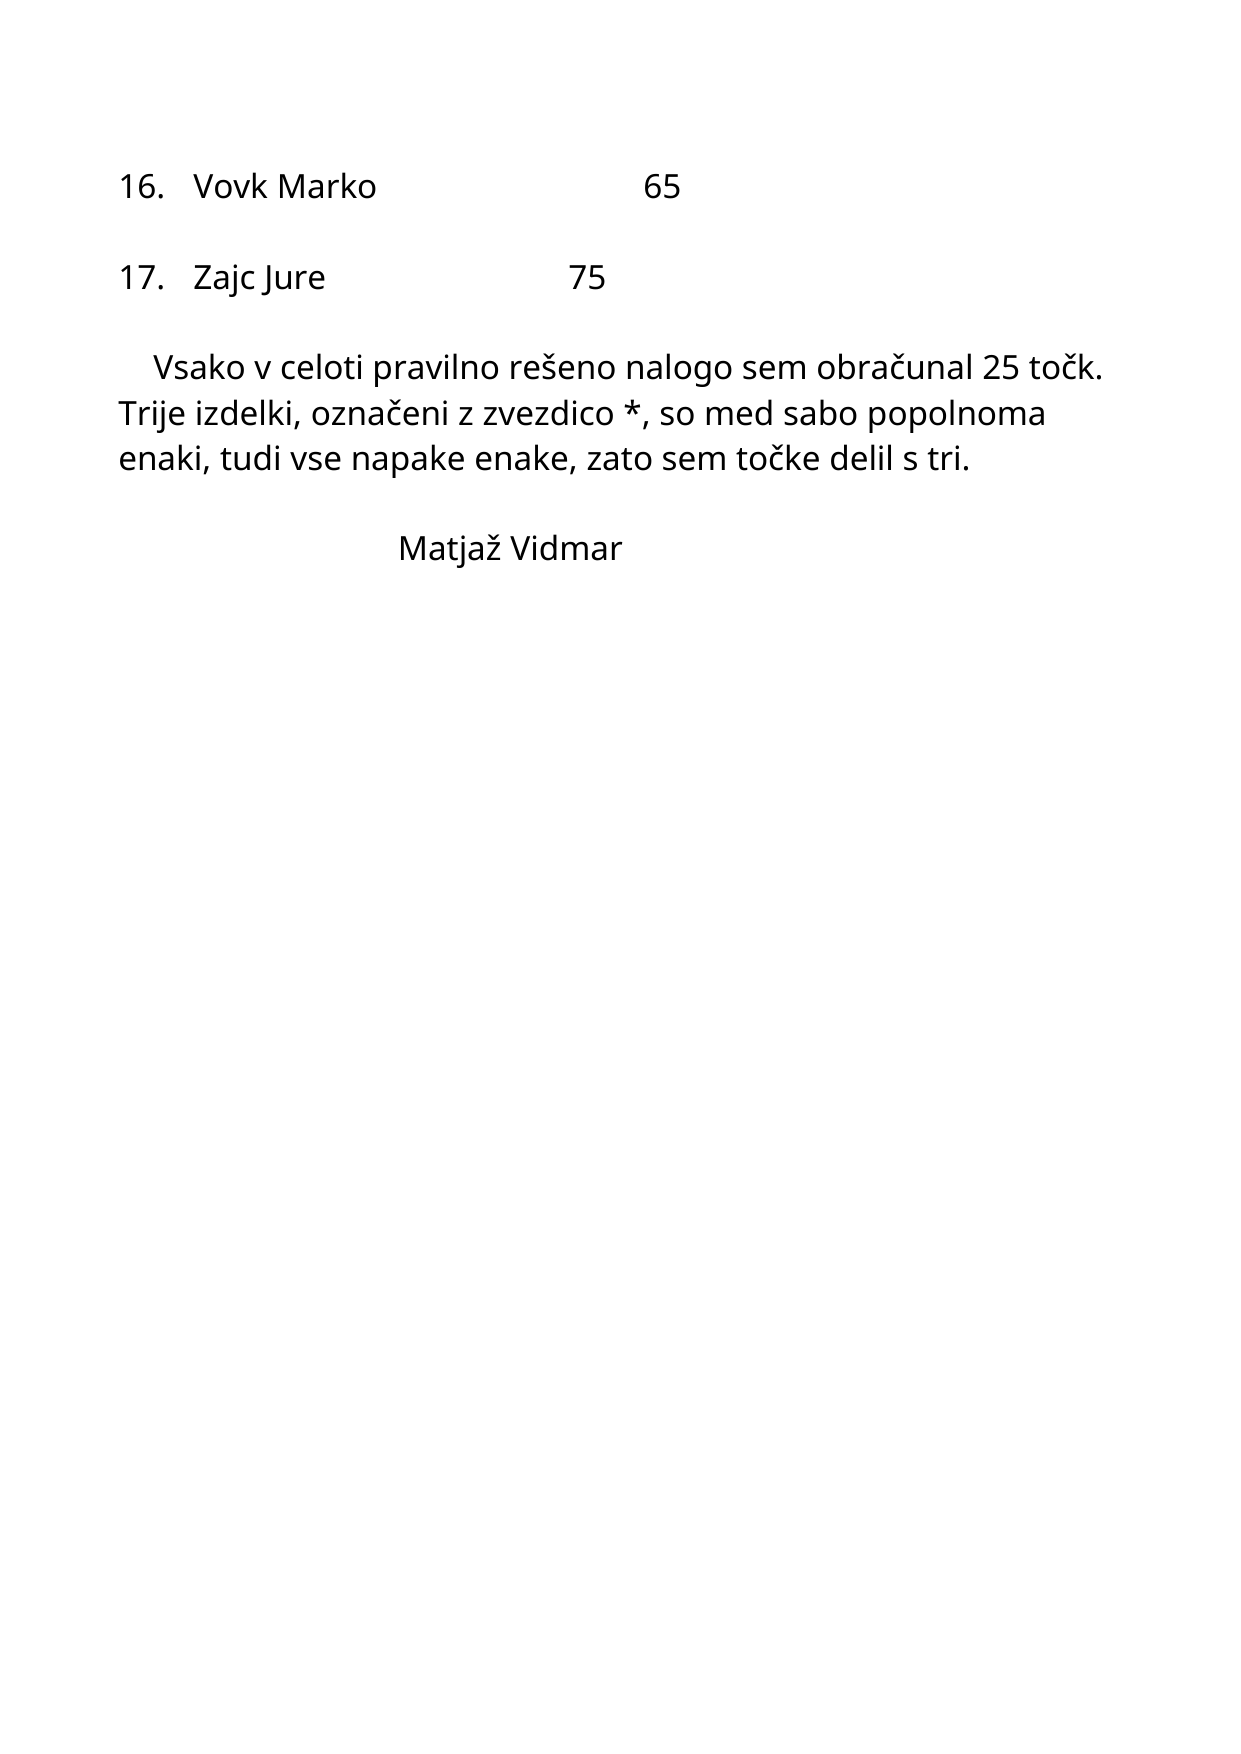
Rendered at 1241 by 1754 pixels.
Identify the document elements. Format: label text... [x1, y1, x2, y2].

text Matjaž Vidmar [118, 525, 1122, 570]
text 17. Zajc Jure 75 [118, 254, 1122, 299]
text 16. Vovk Marko 65 [118, 163, 1122, 208]
text Vsako v celoti pravilno rešeno nalogo sem obračunal 25 točk. Trije izdelki, označeni z zvezdico *, so med sabo popolnoma enaki, tudi vse napake enake, zato sem točke delil s tri. [118, 344, 1122, 480]
